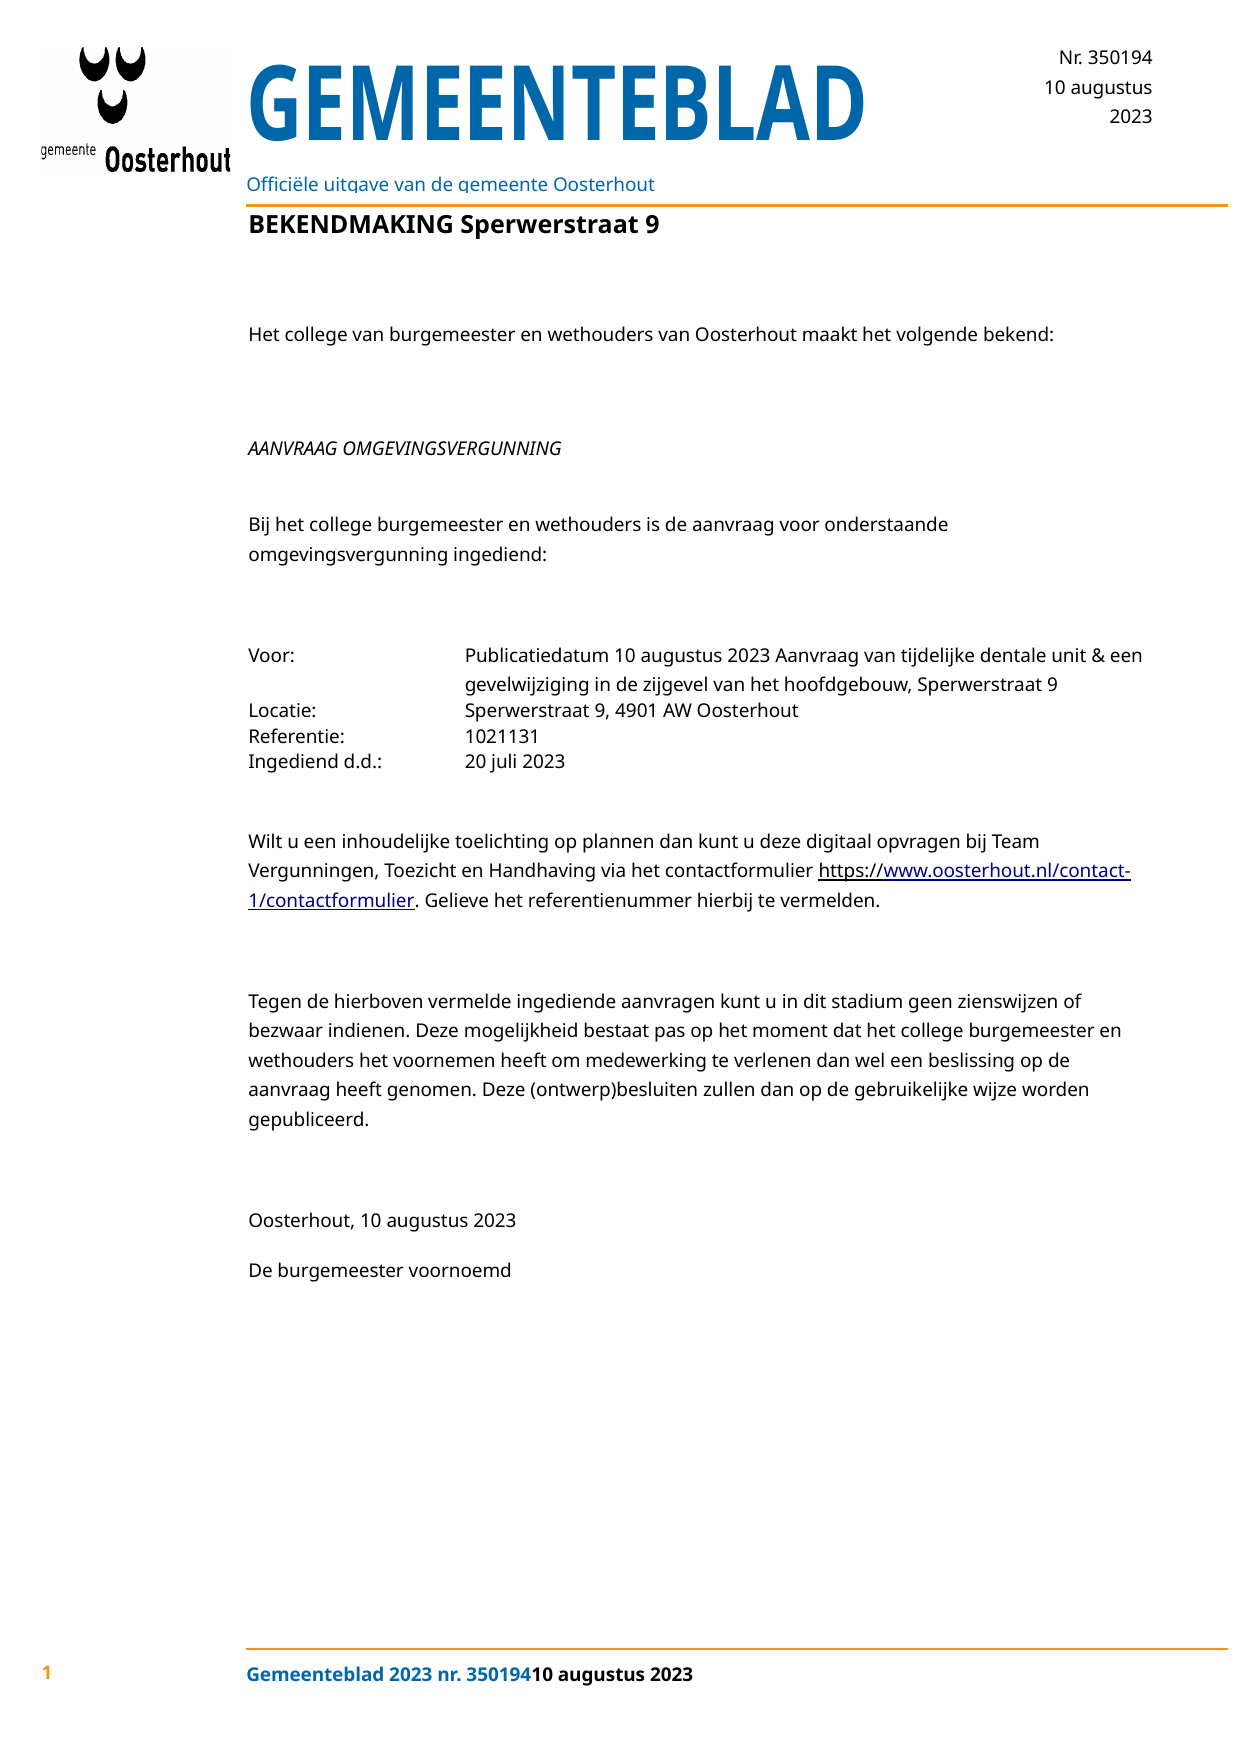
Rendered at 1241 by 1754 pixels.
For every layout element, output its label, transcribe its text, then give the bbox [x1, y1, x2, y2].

text BEKENDMAKING Sperwerstraat 9 [248, 207, 1152, 241]
table_cell Locatie: [248, 697, 464, 723]
text AANVRAAG OMGEVINGSVERGUNNING [248, 435, 1152, 461]
text Tegen de hierboven vermelde ingediende aanvragen kunt u in dit stadium geen zienswijzen of bezwaar indienen. Deze mogelijkheid bestaat pas op het moment dat het college burgemeester en wethouders het voornemen heeft om medewerking te verlenen dan wel een beslissing op de aanvraag heeft genomen. Deze (ontwerp)besluiten zullen dan op de gebruikelijke wijze worden gepubliceerd. [248, 988, 1152, 1132]
text Wilt u een inhoudelijke toelichting op plannen dan kunt u deze digitaal opvragen bij Team Vergunningen, Toezicht en Handhaving via het contactformulier https://www.oosterhout.nl/contact-1/contactformulier. Gelieve het referentienummer hierbij te vermelden. [248, 828, 1152, 913]
table_cell 20 juli 2023 [465, 749, 1152, 774]
table_cell Referentie: [248, 723, 464, 748]
picture [41, 47, 231, 172]
text Bij het college burgemeester en wethouders is de aanvraag voor onderstaande omgevingsvergunning ingediend: [248, 511, 1152, 567]
text De burgemeester voornoemd [248, 1257, 1152, 1283]
table_cell Sperwerstraat 9, 4901 AW Oosterhout [465, 697, 1152, 723]
table_cell 1021131 [465, 723, 1152, 748]
text Het college van burgemeester en wethouders van Oosterhout maakt het volgende bekend: [248, 321, 1152, 346]
table_header Publicatiedatum 10 augustus 2023 Aanvraag van tijdelijke dentale unit & een gevelwijziging in de zijgevel van het hoofdgebouw, Sperwerstraat 9 [465, 642, 1152, 697]
table_header Voor: [248, 642, 464, 697]
text Oosterhout, 10 augustus 2023 [248, 1207, 1152, 1233]
table_cell Ingediend d.d.: [248, 749, 464, 774]
